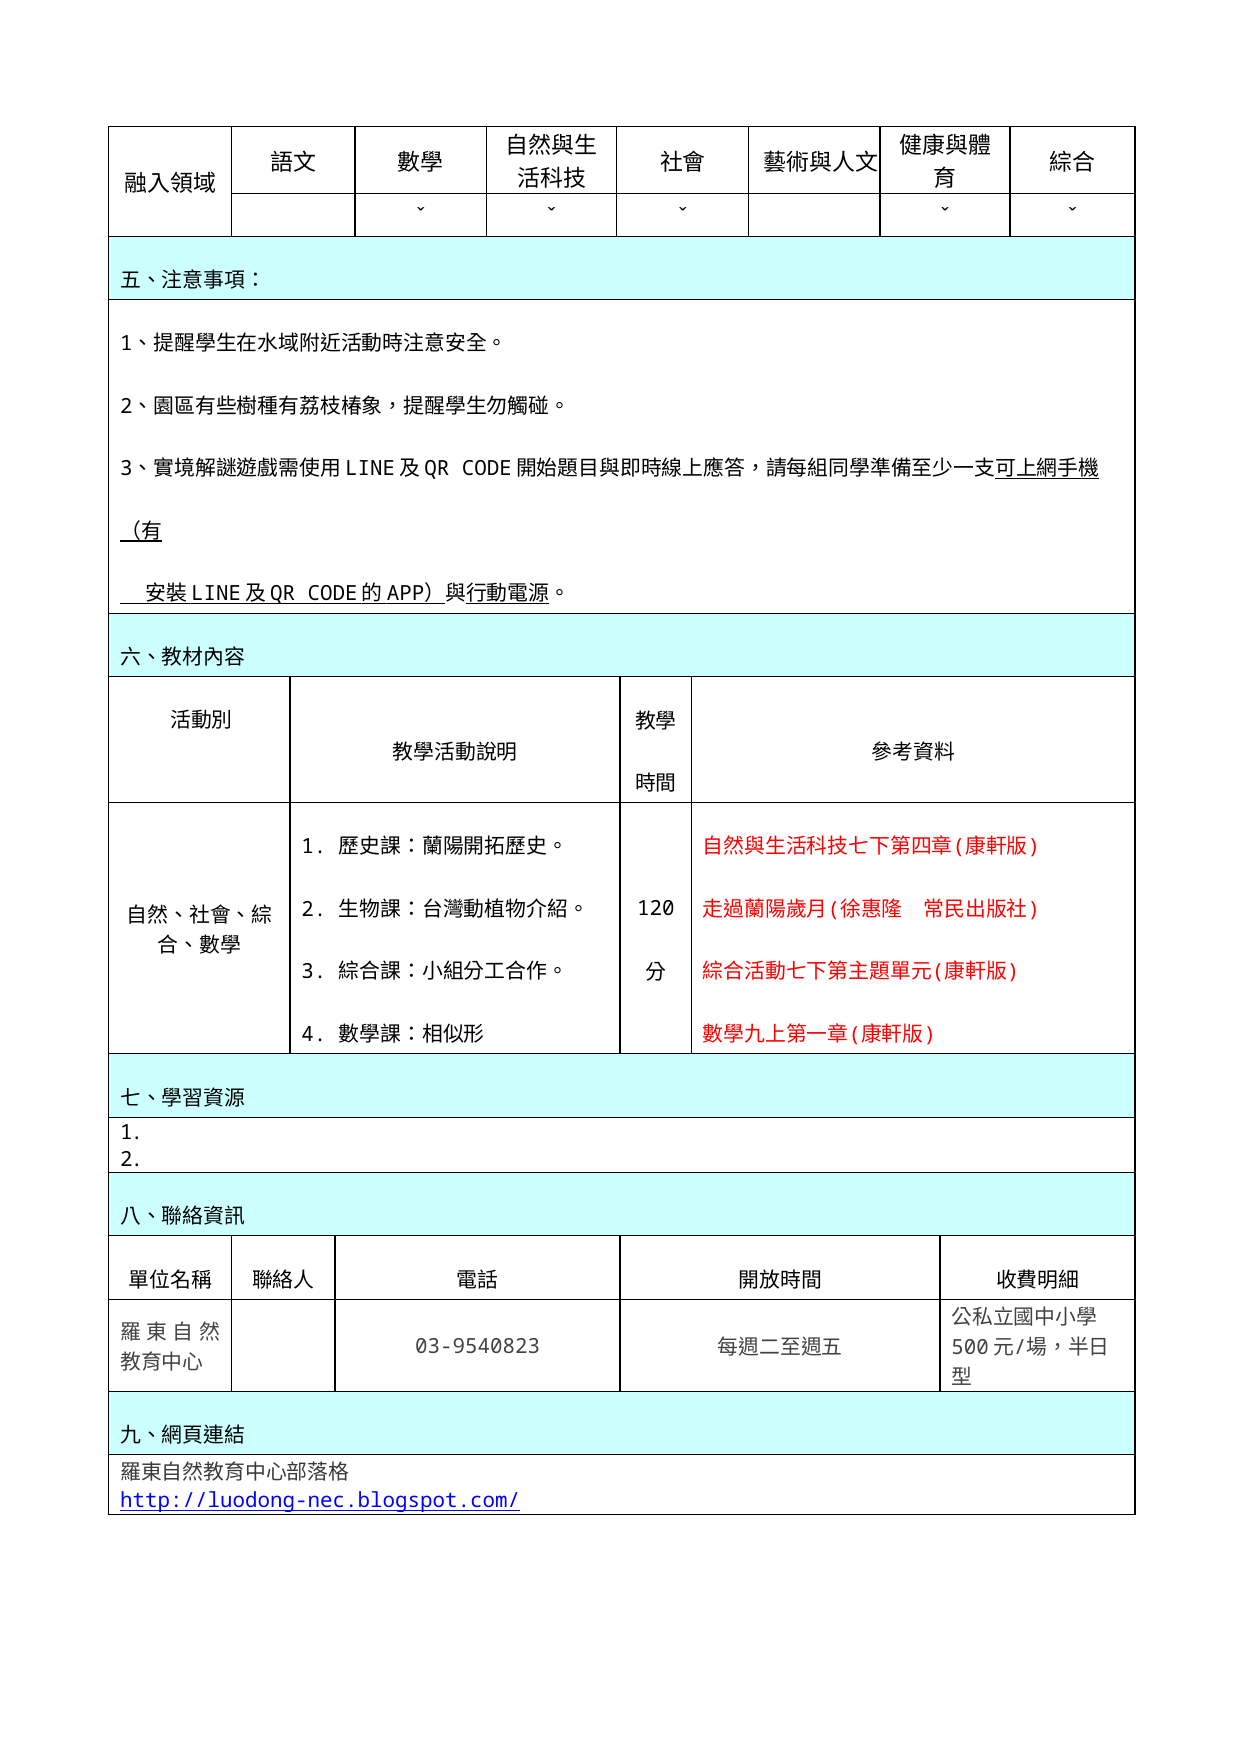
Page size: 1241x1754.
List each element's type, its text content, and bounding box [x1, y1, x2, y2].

table_cell ˇ [617, 194, 748, 236]
table_cell 聯絡人 [232, 1236, 334, 1299]
table_cell 開放時間 [621, 1236, 939, 1299]
table_cell 1. 歷史課：蘭陽開拓歷史。 2. 生物課：台灣動植物介紹。 3. 綜合課：小組分工合作。 4. 數學課：相似形 [291, 803, 619, 1053]
table_cell 03-9540823 [336, 1300, 619, 1391]
table_cell 1、提醒學生在水域附近活動時注意安全。 2、園區有些樹種有荔枝椿象，提醒學生勿觸碰。 3、實境解謎遊戲需使用LINE及QR CODE開始題目與即時線上應答，請每組同學準備至少一支可上網手機（有 安裝LINE及QR CODE的APP）與行動電源。 [109, 300, 1134, 613]
table_cell 五、注意事項： [109, 237, 1134, 299]
table_cell 融入領域 [109, 127, 231, 236]
table_cell 六、教材內容 [109, 614, 1134, 676]
table_cell 120分 [621, 803, 691, 1053]
table_cell 電話 [336, 1236, 619, 1299]
table_cell 自然與生活科技 [487, 127, 616, 193]
table_cell 九、網頁連結 [109, 1392, 1134, 1454]
table_cell 語文 [232, 127, 354, 193]
table_cell 活動別 [109, 677, 289, 802]
table_cell [749, 194, 879, 236]
table_cell 自然與生活科技七下第四章(康軒版) 走過蘭陽歲月(徐惠隆 常民出版社) 綜合活動七下第主題單元(康軒版) 數學九上第一章(康軒版) [692, 803, 1134, 1053]
table_cell 單位名稱 [109, 1236, 231, 1299]
table_cell 羅東自然教育中心 [109, 1300, 231, 1391]
table_cell 綜合 [1011, 127, 1134, 193]
table_cell [232, 194, 354, 236]
table_cell ˇ [1011, 194, 1134, 236]
table_cell 自然、社會、綜合、數學 [109, 803, 289, 1053]
table_cell ˇ [356, 194, 486, 236]
table_cell 收費明細 [941, 1236, 1134, 1299]
table_cell 七、學習資源 [109, 1054, 1134, 1117]
table_cell 數學 [356, 127, 486, 193]
table_cell [232, 1300, 334, 1391]
table_cell ˇ [881, 194, 1009, 236]
table_cell 參考資料 [692, 677, 1134, 802]
table_cell ˇ [487, 194, 616, 236]
table_cell 每週二至週五 [621, 1300, 939, 1391]
table_cell 健康與體育 [881, 127, 1009, 193]
table_cell 羅東自然教育中心部落格 http://luodong-nec.blogspot.com/ [109, 1455, 1134, 1514]
table_cell 八、聯絡資訊 [109, 1173, 1134, 1235]
table_cell 公私立國中小學500元/場，半日 型 [941, 1300, 1134, 1391]
table_cell 社會 [617, 127, 748, 193]
table_cell 藝術與人文 [749, 127, 879, 193]
table_cell 1. 2. [109, 1118, 1134, 1172]
table_cell 教學活動說明 [291, 677, 619, 802]
table_cell 教學 時間 [621, 677, 691, 802]
